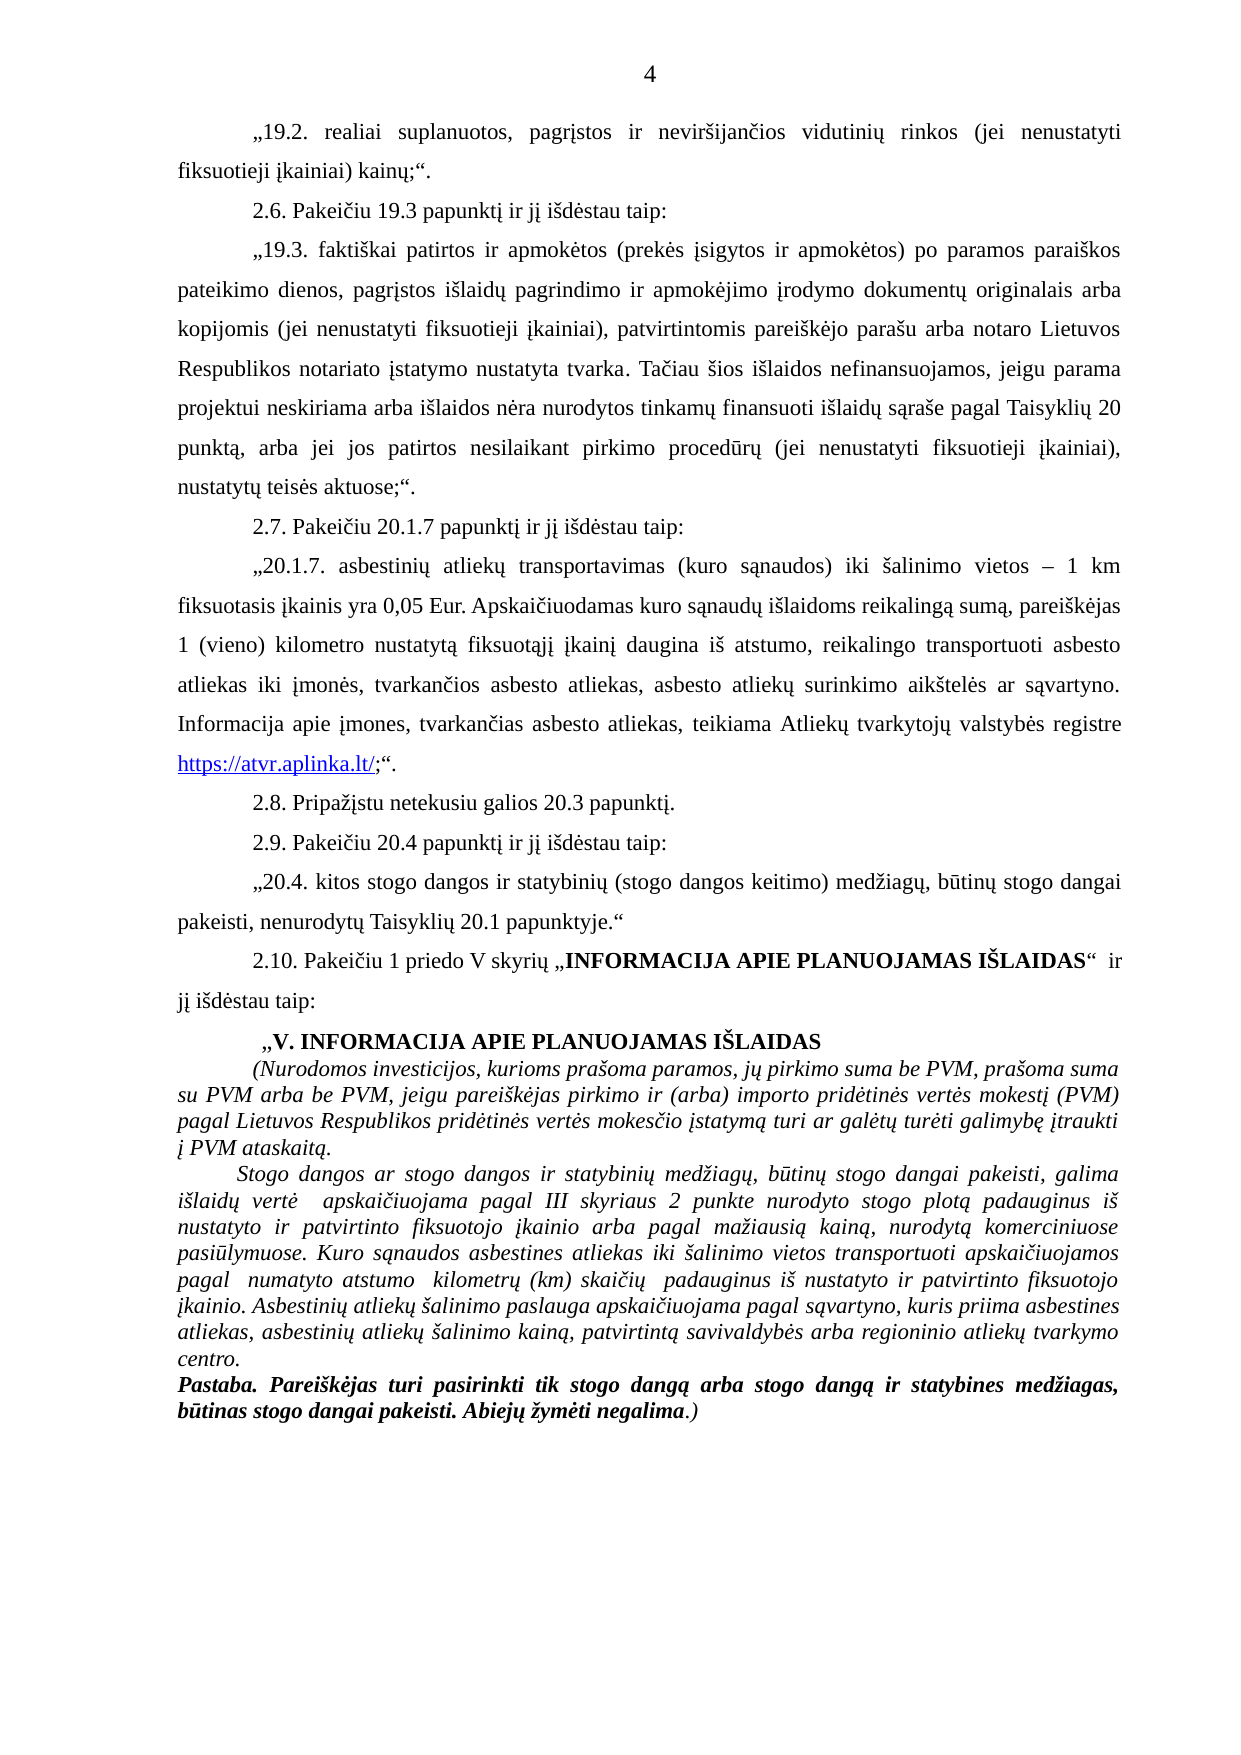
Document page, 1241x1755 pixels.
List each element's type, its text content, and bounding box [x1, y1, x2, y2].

text „19.2. realiai suplanuotos, pagrįstos ir neviršijančios vidutinių rinkos (jei nenustatyti fiksuotieji įkainiai) kainų;“. [177, 118, 1122, 184]
text „20.1.7. asbestinių atliekų transportavimas (kuro sąnaudos) iki šalinimo vietos – 1 km fiksuotasis įkainis yra 0,05 Eur. Apskaičiuodamas kuro sąnaudų išlaidoms reikalingą sumą, pareiškėjas 1 (vieno) kilometro nustatytą fiksuotąjį įkainį daugina iš atstumo, reikalingo transportuoti asbesto atliekas iki įmonės, tvarkančios asbesto atliekas, asbesto atliekų surinkimo aikštelės ar sąvartyno. Informacija apie įmones, tvarkančias asbesto atliekas, teikiama Atliekų tvarkytojų valstybės registre https://atvr.aplinka.lt/;“. [177, 552, 1122, 776]
text „20.4. kitos stogo dangos ir statybinių (stogo dangos keitimo) medžiagų, būtinų stogo dangai pakeisti, nenurodytų Taisyklių 20.1 papunktyje.“ [177, 868, 1122, 934]
text 2.7. Pakeičiu 20.1.7 papunktį ir jį išdėstau taip: [177, 513, 1122, 539]
text Pastaba. Pareiškėjas turi pasirinkti tik stogo dangą arba stogo dangą ir statybines medžiagas, būtinas stogo dangai pakeisti. Abiejų žymėti negalima.) [177, 1371, 1122, 1424]
text (Nurodomos investicijos, kurioms prašoma paramos, jų pirkimo suma be PVM, prašoma suma su PVM arba be PVM, jeigu pareiškėjas pirkimo ir (arba) importo pridėtinės vertės mokestį (PVM) pagal Lietuvos Respublikos pridėtinės vertės mokesčio įstatymą turi ar galėtų turėti galimybę įtraukti į PVM ataskaitą. [177, 1055, 1122, 1160]
text Stogo dangos ar stogo dangos ir statybinių medžiagų, būtinų stogo dangai pakeisti, galima išlaidų vertė apskaičiuojama pagal III skyriaus 2 punkte nurodyto stogo plotą padauginus iš nustatyto ir patvirtinto fiksuotojo įkainio arba pagal mažiausią kainą, nurodytą komerciniuose pasiūlymuose. Kuro sąnaudos asbestines atliekas iki šalinimo vietos transportuoti apskaičiuojamos pagal numatyto atstumo kilometrų (km) skaičių padauginus iš nustatyto ir patvirtinto fiksuotojo įkainio. Asbestinių atliekų šalinimo paslauga apskaičiuojama pagal sąvartyno, kuris priima asbestines atliekas, asbestinių atliekų šalinimo kainą, patvirtintą savivaldybės arba regioninio atliekų tvarkymo centro. [177, 1160, 1122, 1371]
text 2.8. Pripažįstu netekusiu galios 20.3 papunktį. [177, 789, 1122, 816]
text 2.10. Pakeičiu 1 priedo V skyrių „INFORMACIJA APIE PLANUOJAMAS IŠLAIDAS“ ir jį išdėstau taip: [177, 947, 1122, 1013]
text 2.6. Pakeičiu 19.3 papunktį ir jį išdėstau taip: [177, 197, 1122, 223]
text „19.3. faktiškai patirtos ir apmokėtos (prekės įsigytos ir apmokėtos) po paramos paraiškos pateikimo dienos, pagrįstos išlaidų pagrindimo ir apmokėjimo įrodymo dokumentų originalais arba kopijomis (jei nenustatyti fiksuotieji įkainiai), patvirtintomis pareiškėjo parašu arba notaro Lietuvos Respublikos notariato įstatymo nustatyta tvarka. Tačiau šios išlaidos nefinansuojamos, jeigu parama projektui neskiriama arba išlaidos nėra nurodytos tinkamų finansuoti išlaidų sąraše pagal Taisyklių 20 punktą, arba jei jos patirtos nesilaikant pirkimo procedūrų (jei nenustatyti fiksuotieji įkainiai), nustatytų teisės aktuose;“. [177, 237, 1122, 500]
text 2.9. Pakeičiu 20.4 papunktį ir jį išdėstau taip: [177, 829, 1122, 855]
text „V. INFORMACIJA APIE PLANUOJAMAS IŠLAIDAS [177, 1026, 1122, 1055]
